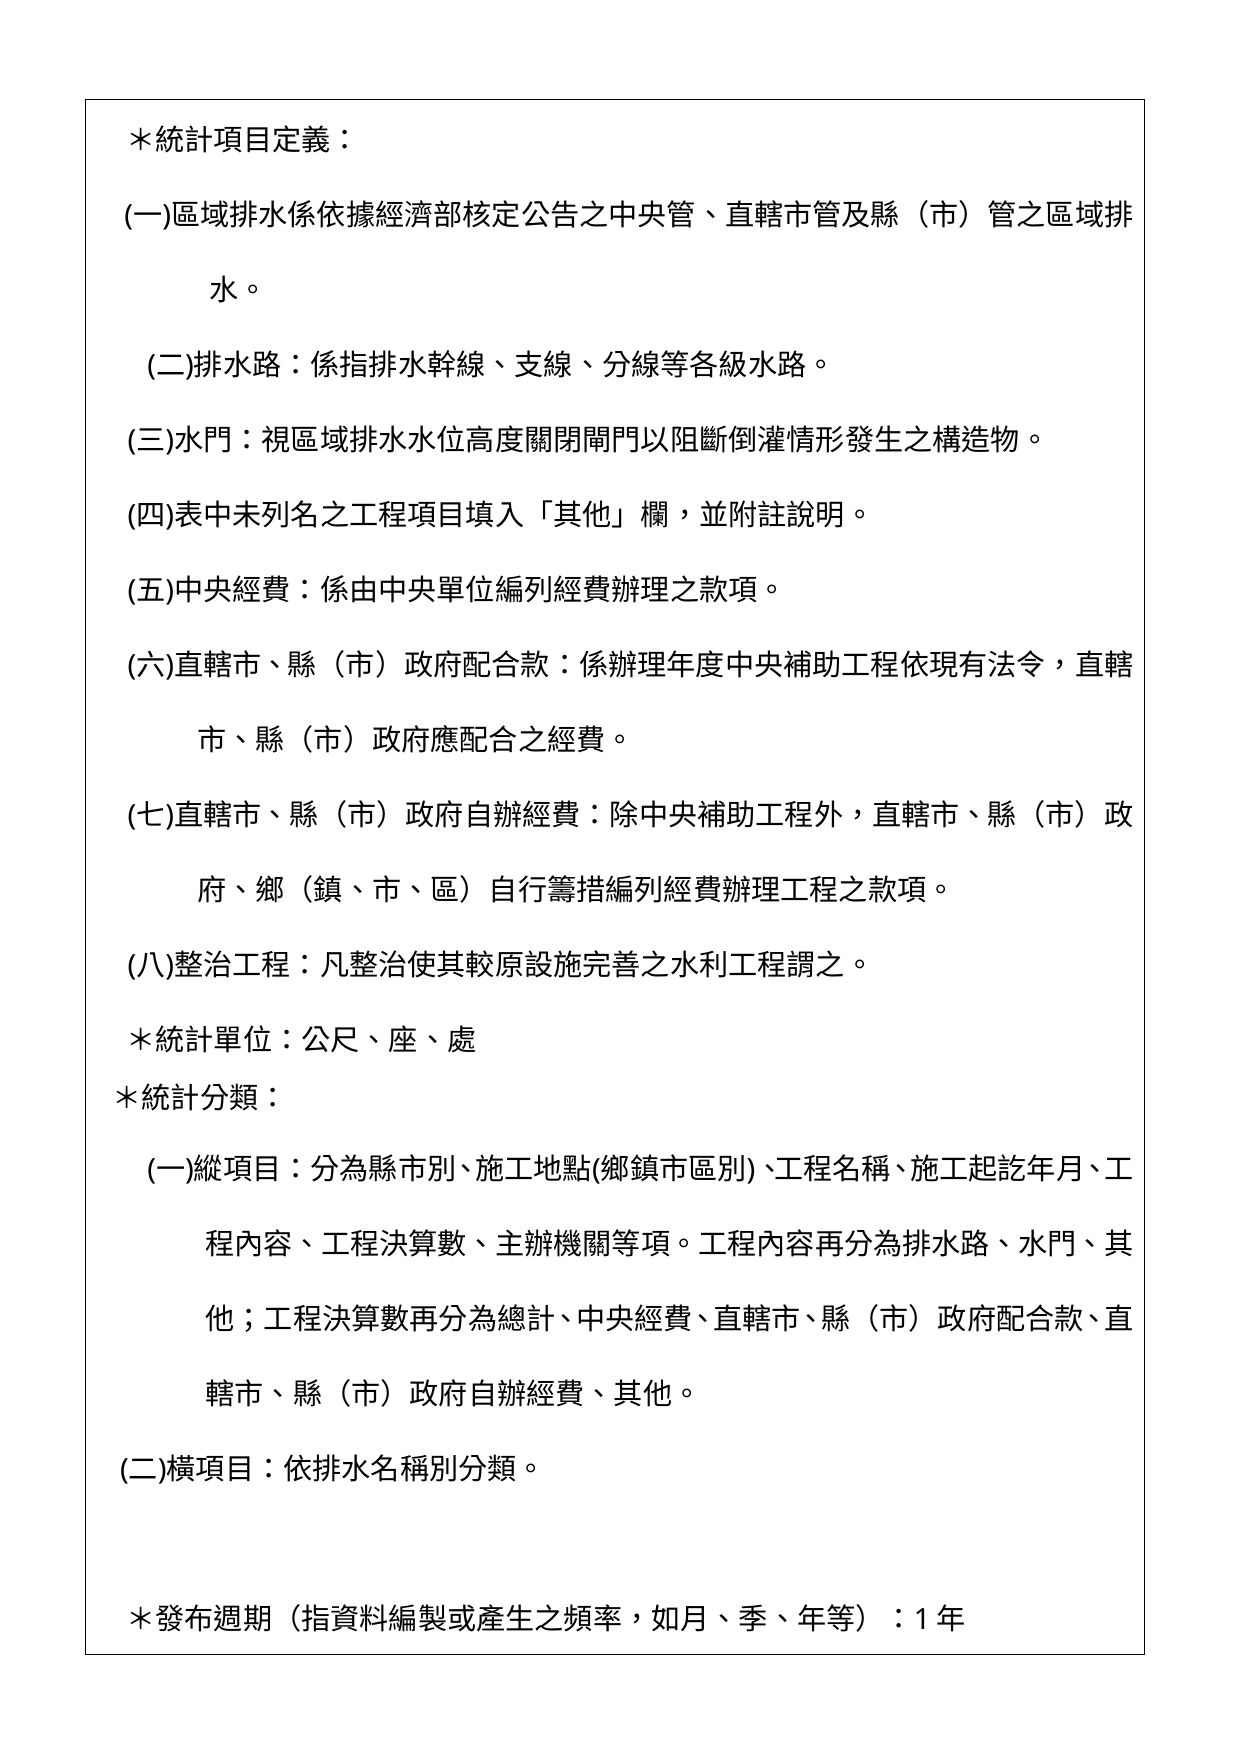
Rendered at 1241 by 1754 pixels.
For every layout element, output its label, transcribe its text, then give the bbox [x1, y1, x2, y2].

table_header ＊統計項目定義： (一)區域排水係依據經濟部核定公告之中央管、直轄市管及縣（市）管之區域排水。 (二)排水路：係指排水幹線、支線、分線等各級水路。 (三)水門：視區域排水水位高度關閉閘門以阻斷倒灌情形發生之構造物。 (四)表中未列名之工程項目填入「其他」欄，並附註說明。 (五)中央經費：係由中央單位編列經費辦理之款項。 (六)直轄市、縣（市）政府配合款：係辦理年度中央補助工程依現有法令，直轄市、縣（市）政府應配合之經費。 (七)直轄市、縣（市）政府自辦經費：除中央補助工程外，直轄市、縣（市）政府、鄉（鎮、市、區）自行籌措編列經費辦理工程之款項。 (八)整治工程：凡整治使其較原設施完善之水利工程謂之。 ＊統計單位：公尺、座、處 ＊統計分類： (一)縱項目：分為縣市別、施工地點(鄉鎮市區別)、工程名稱、施工起訖年月、工程內容、工程決算數、主辦機關等項。工程內容再分為排水路、水門、其他；工程決算數再分為總計、中央經費、直轄市、縣（市）政府配合款、直轄市、縣（市）政府自辦經費、其他。 (二)橫項目：依排水名稱別分類。 ＊發布週期（指資料編製或產生之頻率，如月、季、年等）：1年 [86, 100, 1144, 1654]
